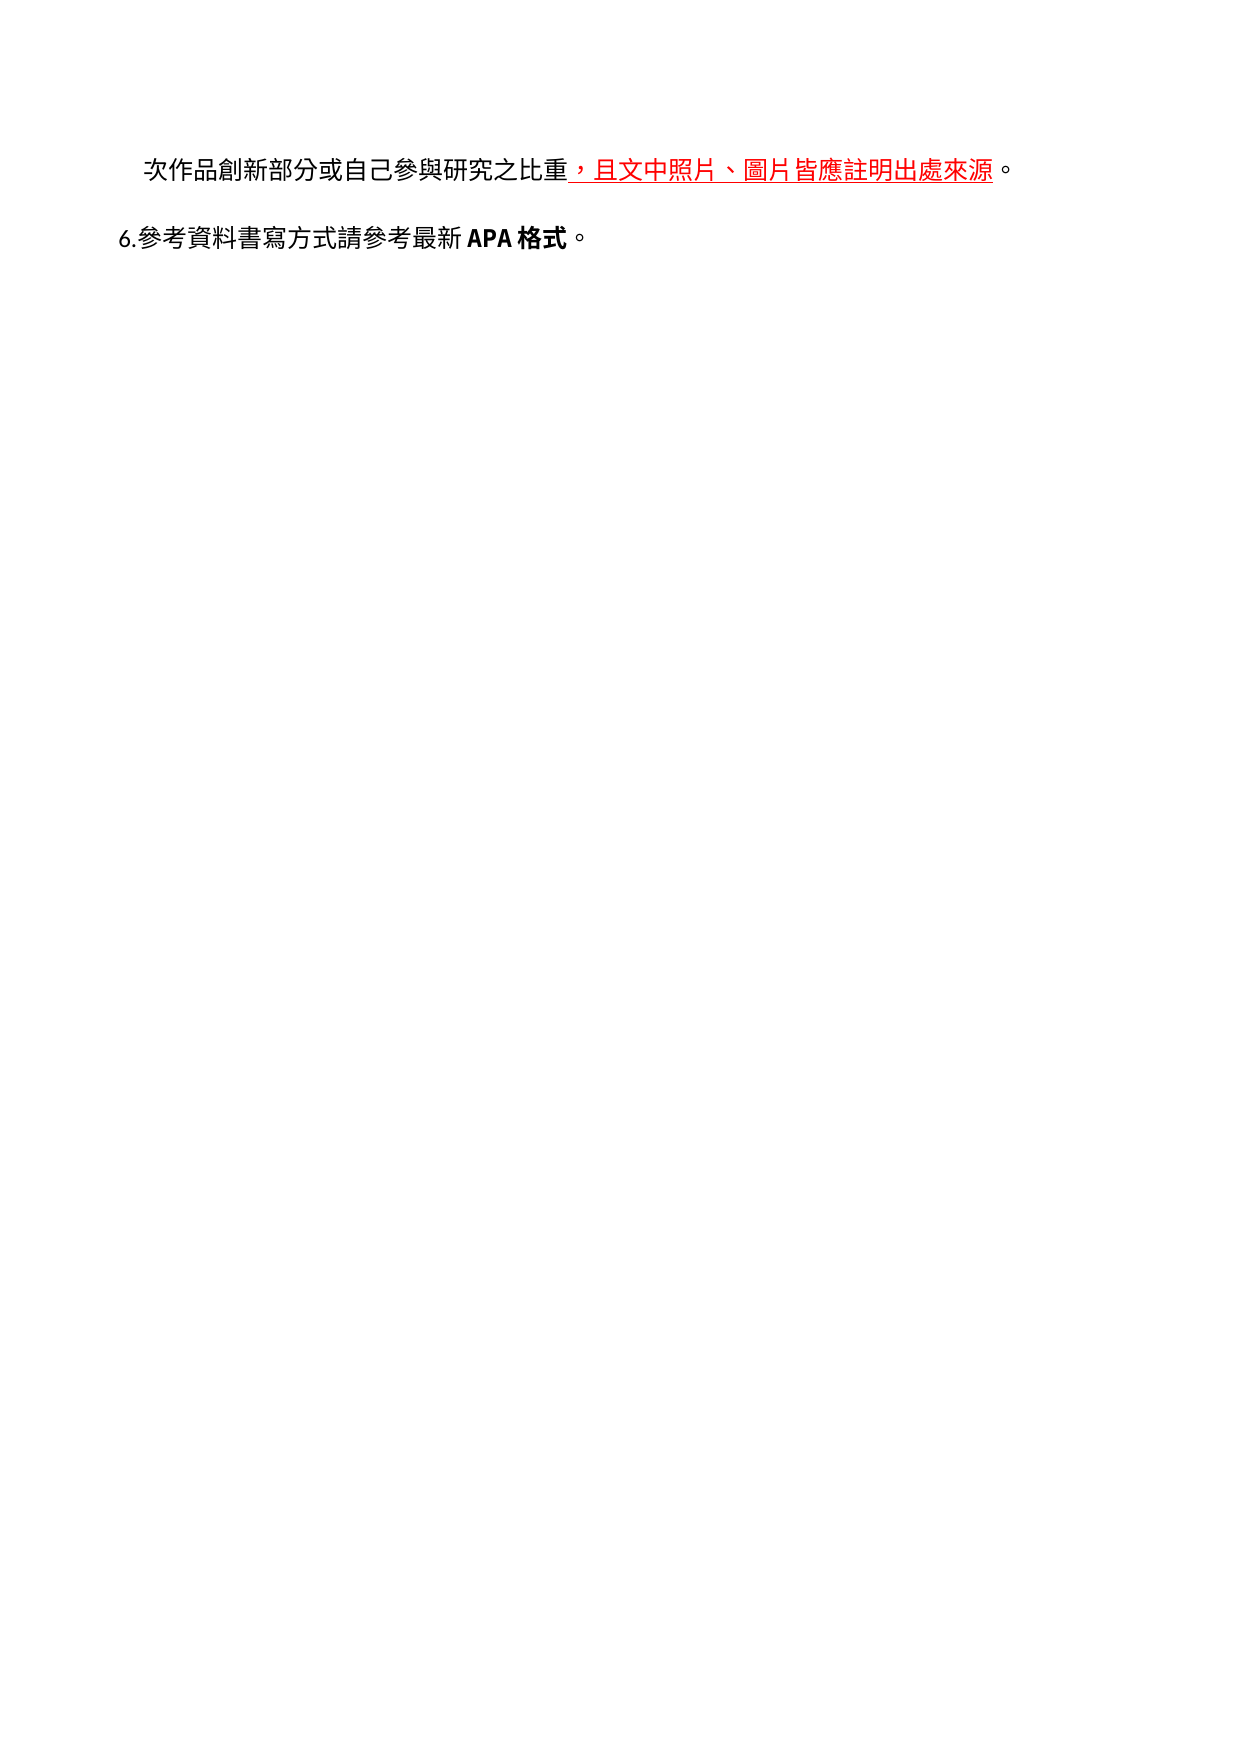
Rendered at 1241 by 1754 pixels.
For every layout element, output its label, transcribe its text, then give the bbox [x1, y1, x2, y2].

text 6.參考資料書寫方式請參考最新APA格式。 [118, 195, 1122, 257]
text 次作品創新部分或自己參與研究之比重，且文中照片、圖片皆應註明出處來源。 [118, 127, 1122, 189]
